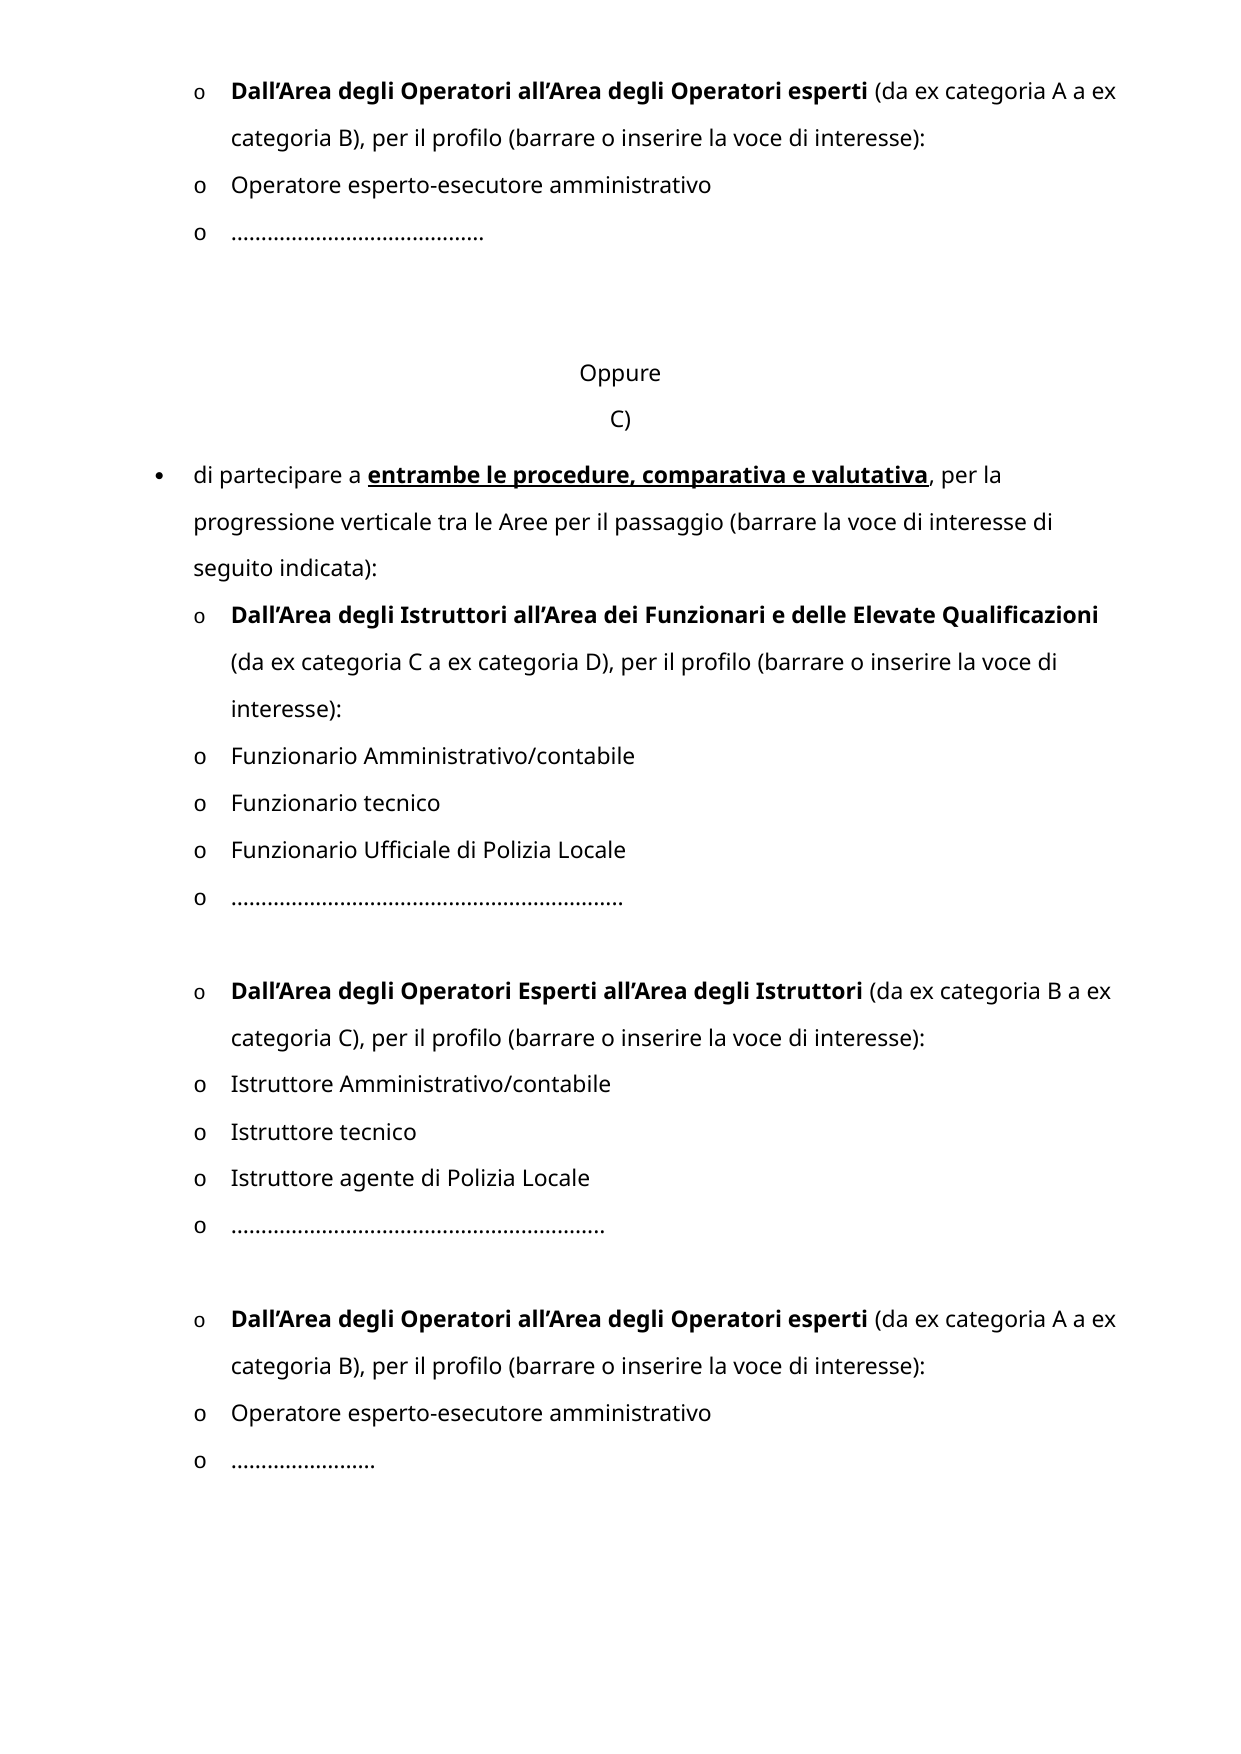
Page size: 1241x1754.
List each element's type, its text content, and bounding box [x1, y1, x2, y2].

subtitle Oppure [118, 356, 1122, 388]
list Operatore esperto-esecutore amministrativo [193, 1397, 1122, 1428]
list Istruttore Amministrativo/contabile [193, 1068, 1122, 1100]
list …………………………………… [193, 216, 1122, 247]
list Dall’Area degli Operatori all’Area degli Operatori esperti (da ex categoria A a ex categoria B), per il profilo (barrare o inserire la voce di interesse): [193, 75, 1122, 153]
list Funzionario Ufficiale di Polizia Locale [193, 834, 1122, 865]
list …………………………………………………….. [193, 1209, 1122, 1241]
list Operatore esperto-esecutore amministrativo [193, 169, 1122, 200]
list Istruttore tecnico [193, 1115, 1122, 1147]
list di partecipare a entrambe le procedure, comparativa e valutativa, per la progressione verticale tra le Aree per il passaggio (barrare la voce di interesse di seguito indicata): [156, 459, 1122, 584]
list Dall’Area degli Operatori all’Area degli Operatori esperti (da ex categoria A a ex categoria B), per il profilo (barrare o inserire la voce di interesse): [193, 1303, 1122, 1381]
list Dall’Area degli Istruttori all’Area dei Funzionari e delle Elevate Qualificazioni (da ex categoria C a ex categoria D), per il profilo (barrare o inserire la voce di interesse): [193, 599, 1122, 724]
text C) [118, 403, 1122, 434]
list Dall’Area degli Operatori Esperti all’Area degli Istruttori (da ex categoria B a ex categoria C), per il profilo (barrare o inserire la voce di interesse): [193, 975, 1122, 1053]
list Funzionario tecnico [193, 787, 1122, 818]
list Funzionario Amministrativo/contabile [193, 740, 1122, 771]
list Istruttore agente di Polizia Locale [193, 1162, 1122, 1194]
list ……………………………………………………….. [193, 881, 1122, 912]
list …………………… [193, 1444, 1122, 1475]
